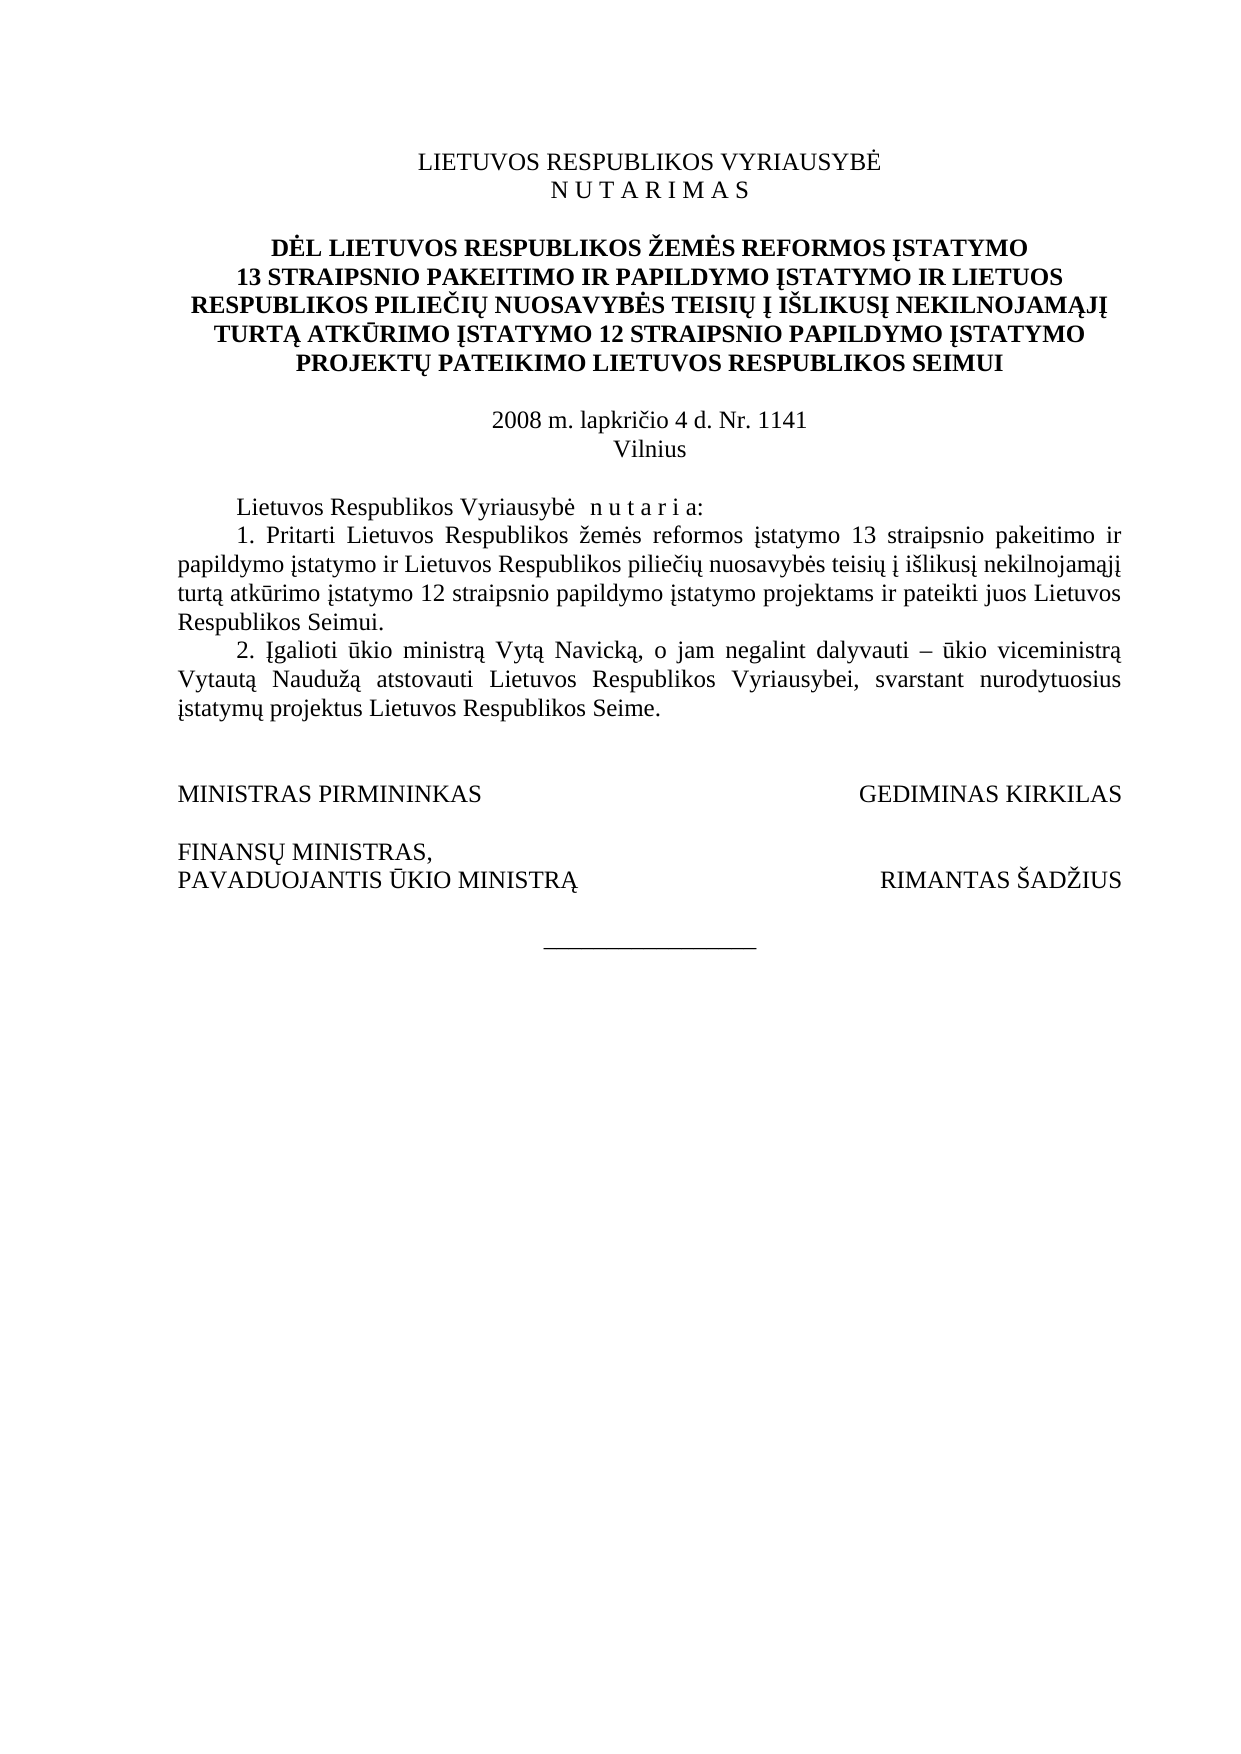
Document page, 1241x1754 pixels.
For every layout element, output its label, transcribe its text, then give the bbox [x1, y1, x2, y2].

text Lietuvos Respublikos Vyriausybė [177, 147, 1122, 176]
text MINISTRAS PIRMININKAS GEDIMINAS KIRKILAS [177, 779, 1122, 808]
text 1. Pritarti Lietuvos Respublikos žemės reformos įstatymo 13 straipsnio pakeitimo ir papildymo įstatymo ir Lietuvos Respublikos piliečių nuosavybės teisių į išlikusį nekilnojamąjį turtą atkūrimo įstatymo 12 straipsnio papildymo įstatymo projektams ir pateikti juos Lietuvos Respublikos Seimui. [177, 521, 1122, 636]
text Vilnius [177, 434, 1122, 463]
text Lietuvos Respublikos Vyriausybė nutaria: [177, 492, 1122, 521]
text 2. Įgalioti ūkio ministrą Vytą Navicką, o jam negalint dalyvauti – ūkio viceministrą Vytautą Naudužą atstovauti Lietuvos Respublikos Vyriausybei, svarstant nurodytuosius įstatymų projektus Lietuvos Respublikos Seime. [177, 636, 1122, 722]
text NUTARIMAS [177, 176, 1122, 204]
text _________________ [177, 923, 1122, 952]
text PAVADUOJANTIS ŪKIO MINISTRĄ RIMANTAS ŠADŽIUS [177, 866, 1122, 894]
text 2008 m. lapkričio 4 d. Nr. 1141 [177, 406, 1122, 434]
text DĖL LIETUVOS RESPUBLIKOS ŽEMĖS REFORMOS ĮSTATYMO 13 STRAIPSNIO pakeitimo ir PAPILDYMO ĮSTATYMO IR LIETUOS RESPUBLIKOS PILIEČIŲ NUOSAVYBĖS TEISIŲ Į IŠLIKUSĮ NEKILNOJAMĄJĮ TURTĄ ATKŪRIMO ĮSTATYMO 12 STRAIPSNIO PAPILDYMO ĮSTATYMO PROJEKTŲ PATEIKIMO LIETUVOS RESPUBLIKOS SEIMUI [177, 233, 1122, 377]
text FINANSŲ MINISTRAS, [177, 837, 1122, 866]
